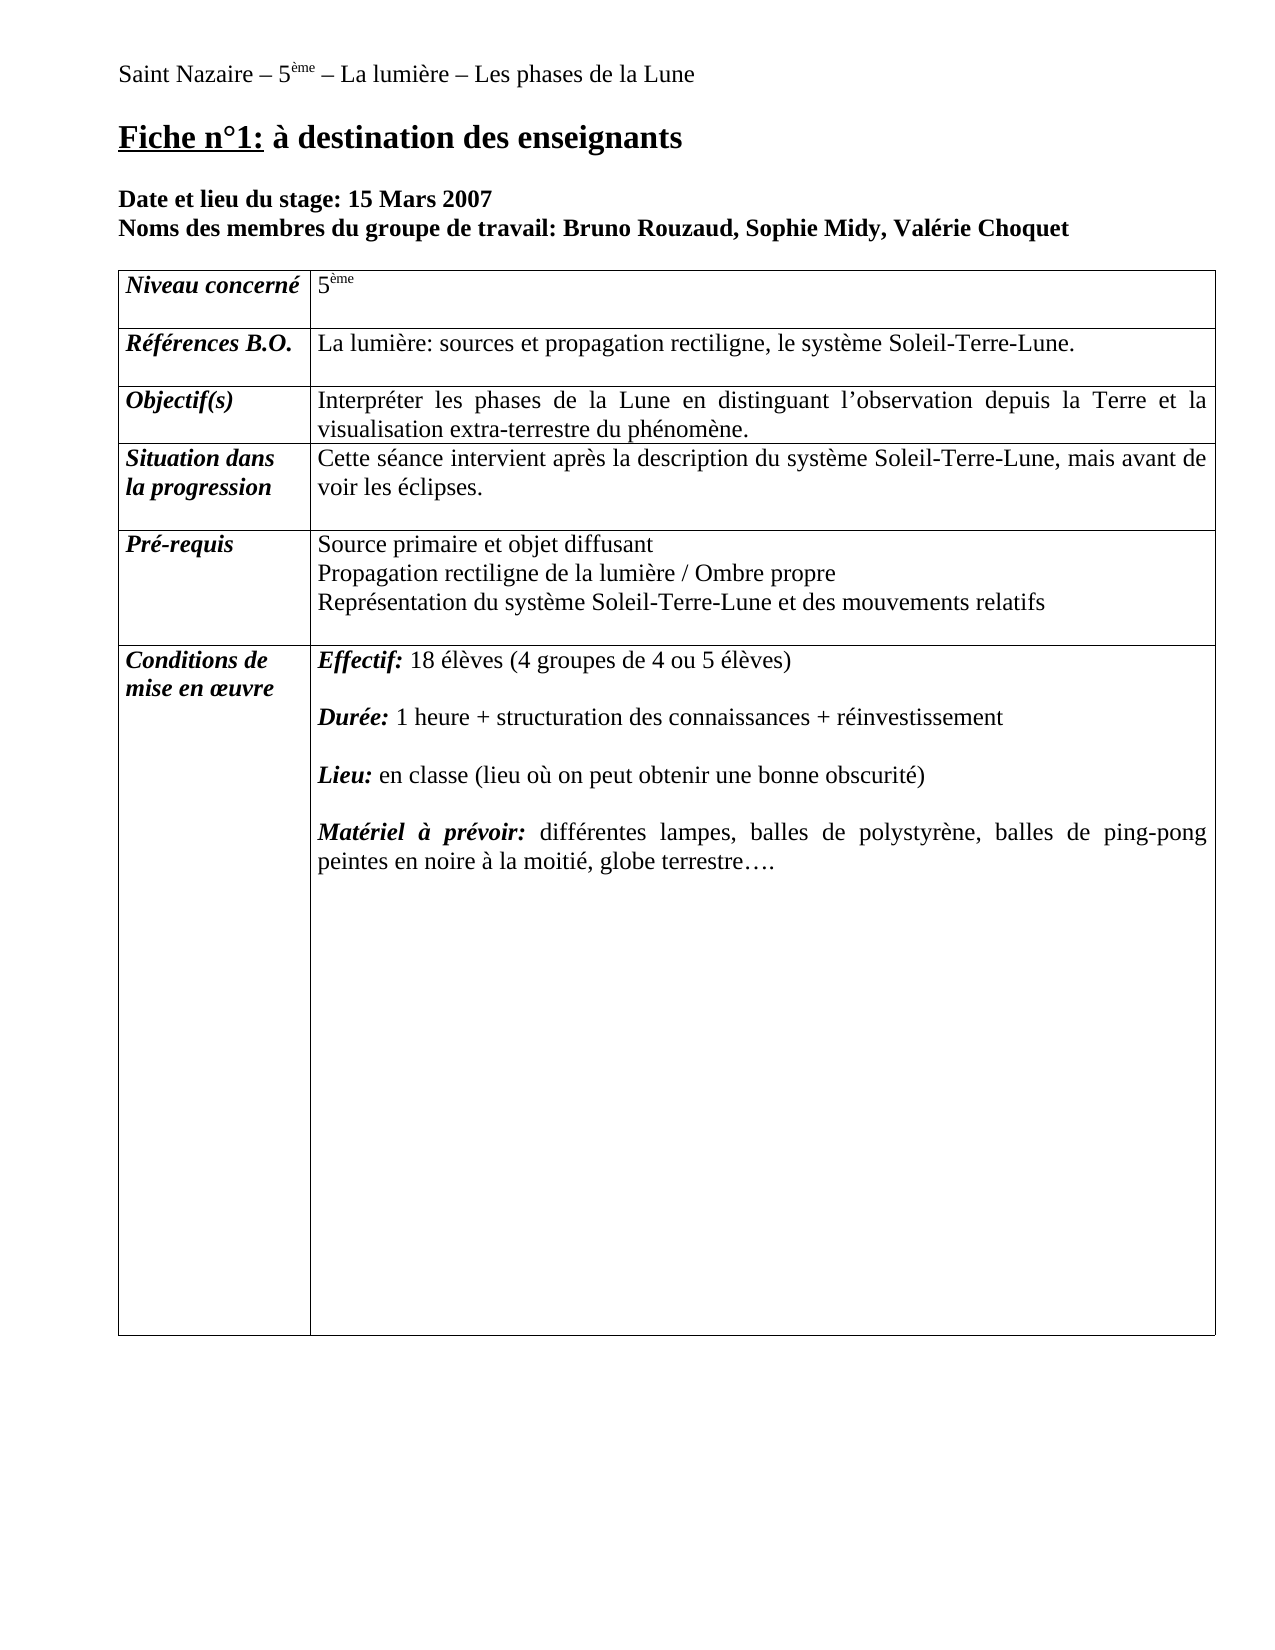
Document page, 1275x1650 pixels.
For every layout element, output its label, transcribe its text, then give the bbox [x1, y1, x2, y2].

table_cell Pré-requis [119, 531, 310, 644]
table_cell Cette séance intervient après la description du système Soleil-Terre-Lune, mais avant de voir les éclipses. [311, 444, 1215, 529]
table_cell Situation dans la progression [119, 444, 310, 529]
text Date et lieu du stage: 15 Mars 2007 [118, 184, 1216, 213]
text Fiche n°1: à destination des enseignants [118, 117, 1216, 155]
table_cell Conditions de mise en œuvre [119, 646, 310, 1335]
table_cell Objectif(s) [119, 387, 310, 443]
table_cell Interpréter les phases de la Lune en distinguant l’observation depuis la Terre et la visualisation extra-terrestre du phénomène. [311, 387, 1215, 443]
table_cell Source primaire et objet diffusant Propagation rectiligne de la lumière / Ombre propre Représentation du système Soleil-Terre-Lune et des mouvements relatifs [311, 531, 1215, 644]
table_header Niveau concerné [119, 271, 310, 328]
table_cell La lumière: sources et propagation rectiligne, le système Soleil-Terre-Lune. [311, 329, 1215, 386]
table_cell Références B.O. [119, 329, 310, 386]
table_cell Effectif: 18 élèves (4 groupes de 4 ou 5 élèves) Durée: 1 heure + structuration des connaissances + réinvestissement Lieu: en classe (lieu où on peut obtenir une bonne obscurité) Matériel à prévoir: différentes lampes, balles de polystyrène, balles de ping-pong peintes en noire à la moitié, globe terrestre…. [311, 646, 1215, 1335]
text Noms des membres du groupe de travail: Bruno Rouzaud, Sophie Midy, Valérie Choquet [118, 213, 1216, 242]
table_header 5ème [311, 271, 1215, 328]
